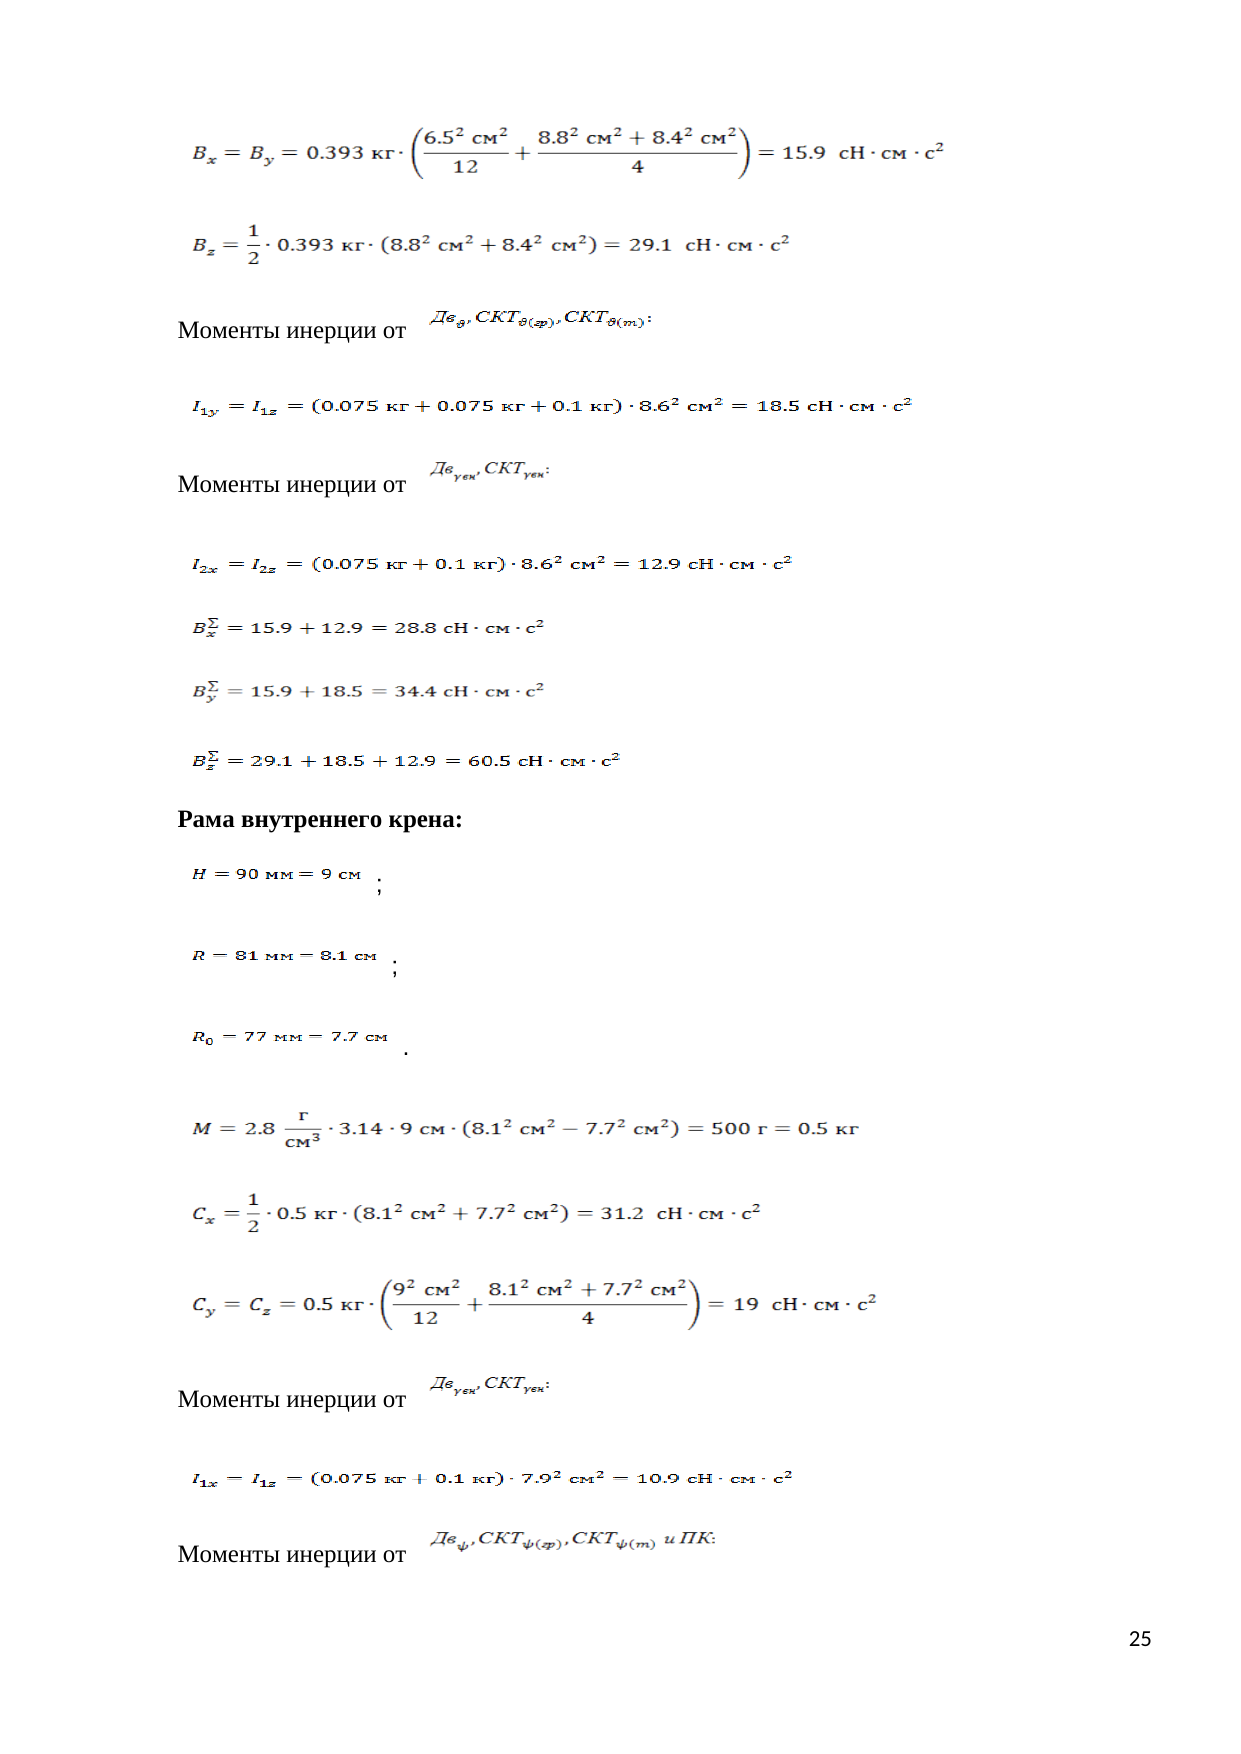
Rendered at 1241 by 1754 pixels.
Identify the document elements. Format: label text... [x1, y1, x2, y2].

picture [192, 222, 790, 269]
text Моменты инерции от [177, 1522, 1152, 1590]
picture [427, 1529, 715, 1556]
picture [192, 748, 623, 772]
picture [192, 1028, 388, 1048]
text Моменты инерции от [177, 452, 1152, 520]
text ; [177, 940, 1152, 994]
picture [192, 615, 547, 640]
picture [192, 556, 795, 576]
picture [192, 679, 547, 708]
picture [192, 866, 361, 886]
text Моменты инерции от [177, 301, 1152, 362]
picture [192, 397, 920, 420]
picture [192, 1191, 762, 1237]
picture [427, 459, 549, 486]
picture [192, 1277, 878, 1334]
picture [192, 947, 377, 967]
picture [192, 1470, 794, 1490]
text . [177, 1021, 1152, 1075]
text Рама внутреннего крена: [177, 804, 1152, 833]
picture [427, 308, 651, 331]
picture [427, 1374, 549, 1400]
text Моменты инерции от [177, 1367, 1152, 1434]
text ; [177, 858, 1152, 912]
picture [192, 125, 947, 183]
picture [192, 1110, 859, 1152]
